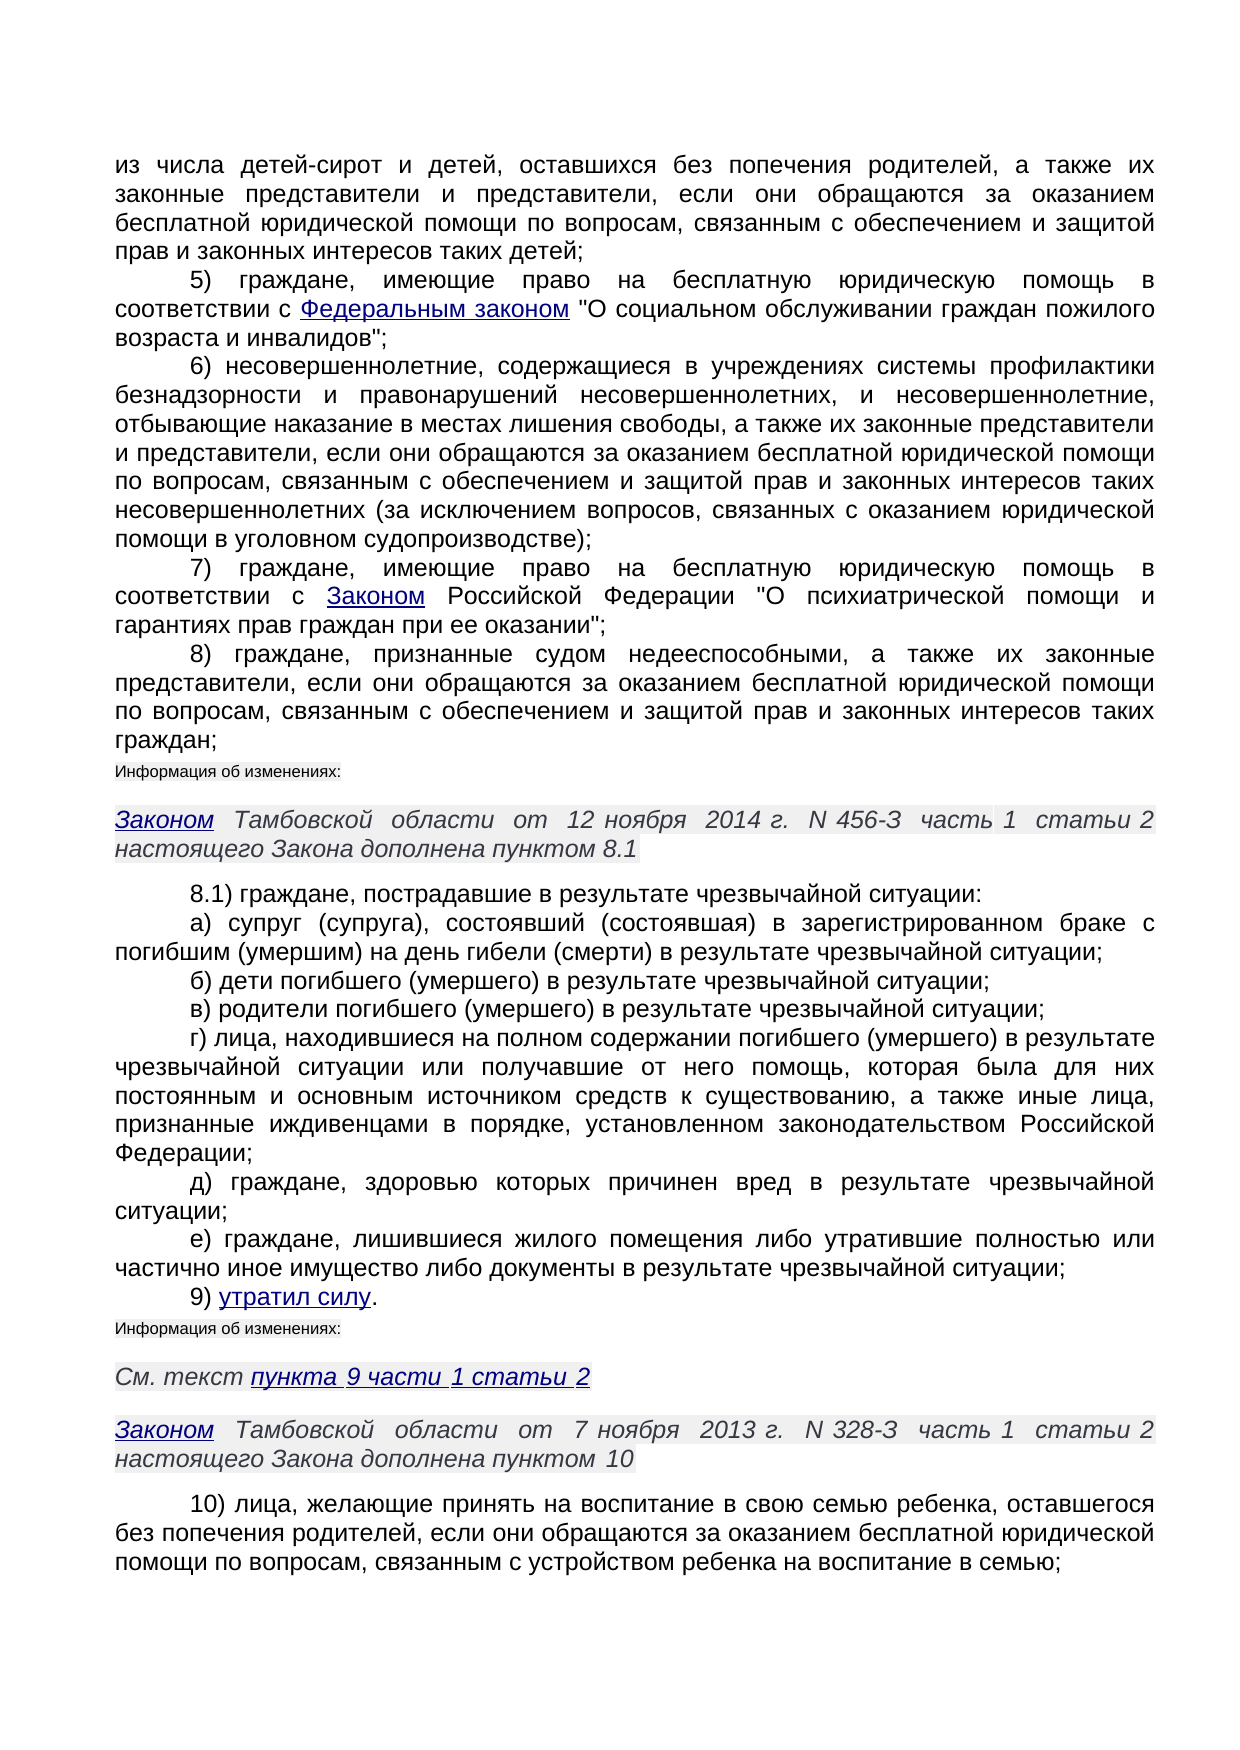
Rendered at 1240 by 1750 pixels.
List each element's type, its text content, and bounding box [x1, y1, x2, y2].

text См. текст пункта 9 части 1 статьи 2 [592, 1362, 1156, 1391]
text е) граждане, лишившиеся жилого помещения либо утратившие полностью или частично иное имущество либо документы в результате чрезвычайной ситуации; [114, 1224, 1156, 1282]
text Информация об изменениях: [341, 762, 1156, 781]
text 8) граждане, признанные судом недееспособными, а также их законные представители, если они обращаются за оказанием бесплатной юридической помощи по вопросам, связанным с обеспечением и защитой прав и законных интересов таких граждан; [114, 639, 1156, 754]
text 7) граждане, имеющие право на бесплатную юридическую помощь в соответствии с Законом Российской Федерации "О психиатрической помощи и гарантиях прав граждан при ее оказании"; [114, 552, 1156, 639]
text 9) утратил силу. [114, 1282, 1156, 1311]
text а) супруг (супруга), состоявший (состоявшая) в зарегистрированном браке с погибшим (умершим) на день гибели (смерти) в результате чрезвычайной ситуации; [114, 908, 1156, 966]
text 5) граждане, имеющие право на бесплатную юридическую помощь в соответствии с Федеральным законом "О социальном обслуживании граждан пожилого возраста и инвалидов"; [114, 265, 1156, 351]
text 8.1) граждане, пострадавшие в результате чрезвычайной ситуации: [114, 879, 1156, 908]
text 6) несовершеннолетние, содержащиеся в учреждениях системы профилактики безнадзорности и правонарушений несовершеннолетних, и несовершеннолетние, отбывающие наказание в местах лишения свободы, а также их законные представители и представители, если они обращаются за оказанием бесплатной юридической помощи по вопросам, связанным с обеспечением и защитой прав и законных интересов таких несовершеннолетних (за исключением вопросов, связанных с оказанием юридической помощи в уголовном судопроизводстве); [114, 351, 1156, 552]
text д) граждане, здоровью которых причинен вред в результате чрезвычайной ситуации; [114, 1167, 1156, 1224]
text 10) лица, желающие принять на воспитание в свою семью ребенка, оставшегося без попечения родителей, если они обращаются за оказанием бесплатной юридической помощи по вопросам, связанным с устройством ребенка на воспитание в семью; [114, 1489, 1156, 1576]
text Законом Тамбовской области от 12 ноября 2014 г. N 456-З часть 1 статьи 2 настоящего Закона дополнена пунктом 8.1 [640, 805, 1156, 863]
text б) дети погибшего (умершего) в результате чрезвычайной ситуации; [114, 966, 1156, 994]
text в) родители погибшего (умершего) в результате чрезвычайной ситуации; [114, 994, 1156, 1023]
text Информация об изменениях: [114, 1318, 1156, 1338]
text Законом Тамбовской области от 7 ноября 2013 г. N 328-З часть 1 статьи 2 настоящего Закона дополнена пунктом 10 [636, 1444, 1156, 1473]
text из числа детей-сирот и детей, оставшихся без попечения родителей, а также их законные представители и представители, если они обращаются за оказанием бесплатной юридической помощи по вопросам, связанным с обеспечением и защитой прав и законных интересов таких детей; [114, 150, 1156, 265]
text г) лица, находившиеся на полном содержании погибшего (умершего) в результате чрезвычайной ситуации или получавшие от него помощь, которая была для них постоянным и основным источником средств к существованию, а также иные лица, признанные иждивенцами в порядке, установленном законодательством Российской Федерации; [114, 1023, 1156, 1167]
